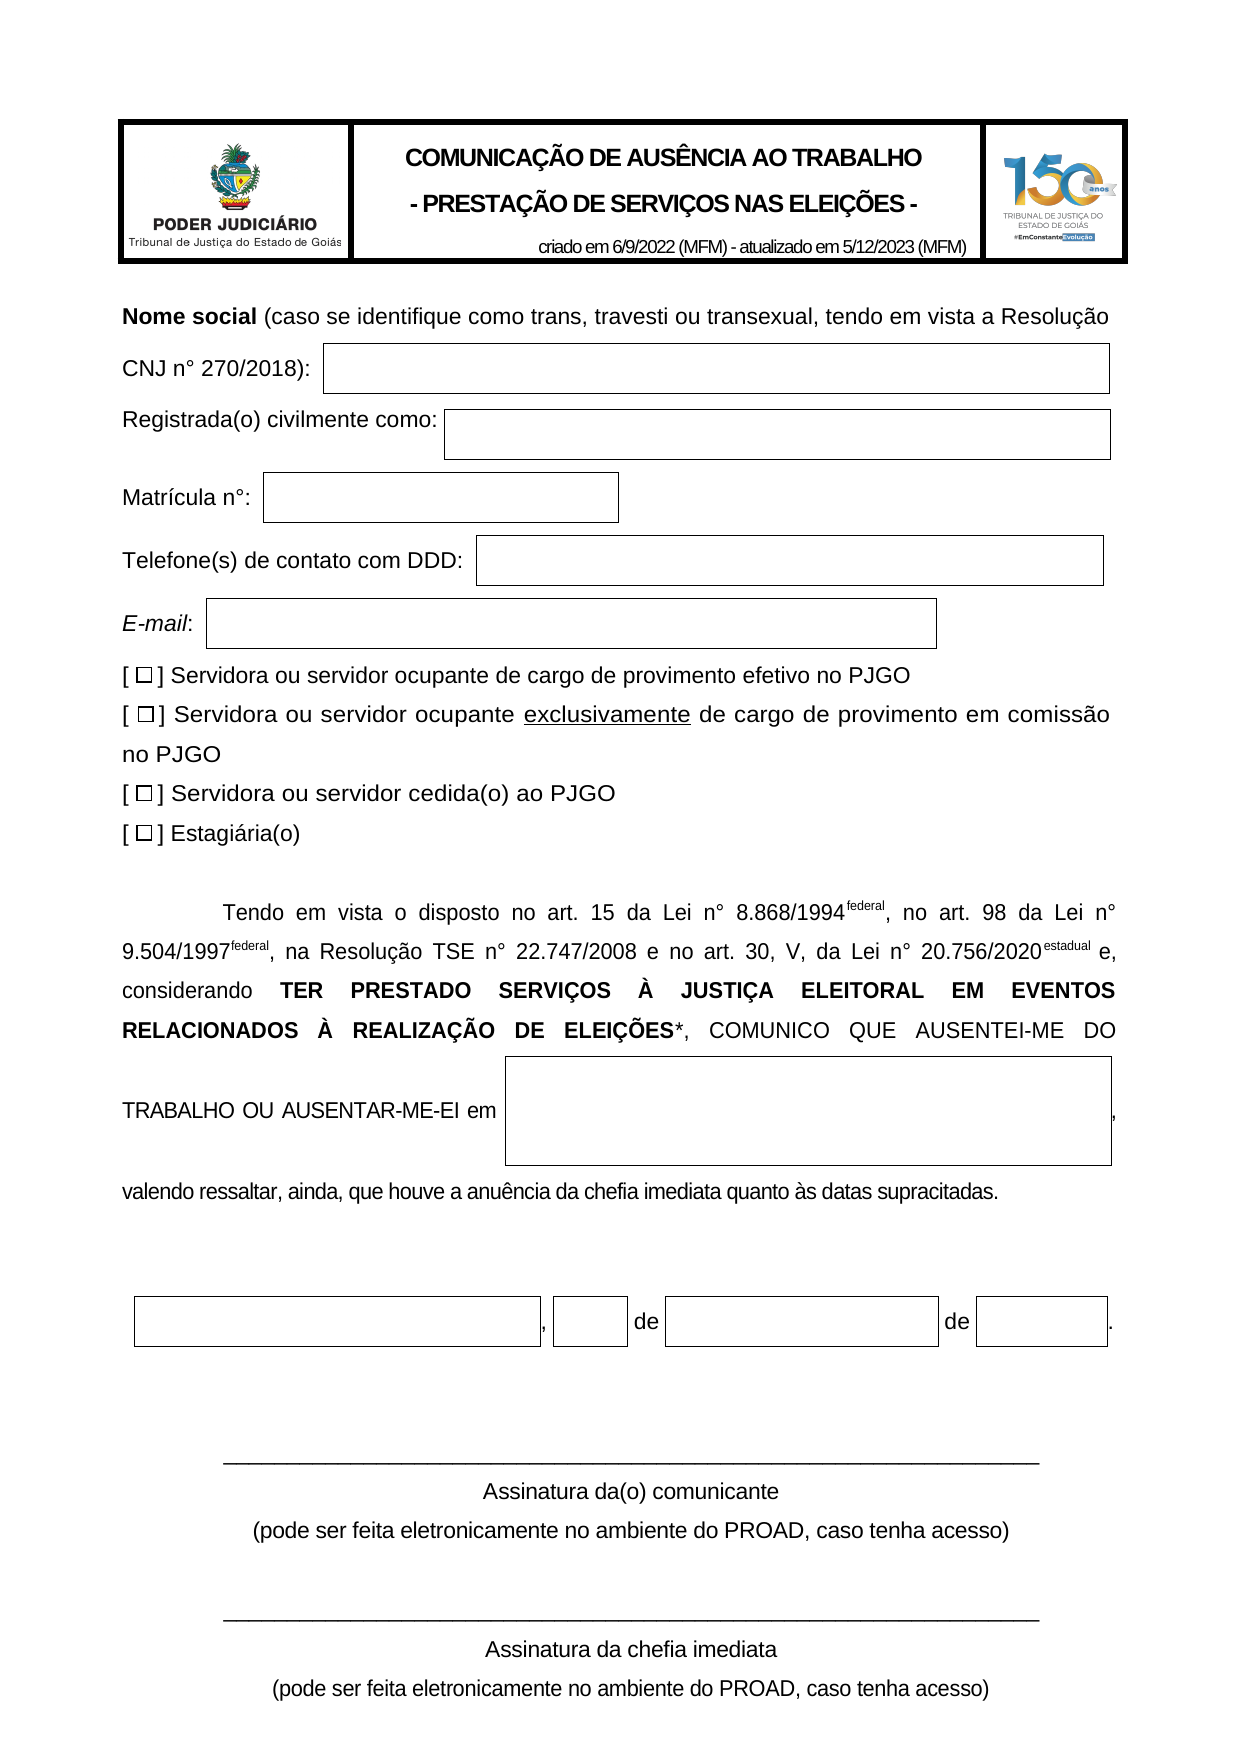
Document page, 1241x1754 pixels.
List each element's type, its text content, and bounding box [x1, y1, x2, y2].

text de [939, 1296, 976, 1346]
text [937, 598, 1111, 648]
text ________________________________________________________________ [122, 1438, 1140, 1465]
table_header [986, 125, 1122, 257]
picture [998, 148, 1119, 245]
text Tendo em vista o disposto no art. 15 da Lei n° 8.868/1994federal, no art. 98 da Lei n° 9.504/1997federal, na Resolução TSE n° 22.747/2008 e no art. 30, V, da Lei n° 20.756/2020estadual e, considerando TER PRESTADO SERVIÇOS À JUSTIÇA ELEITORAL EM EVENTOS RELACIONADOS À REALIZAÇÃO DE ELEIÇÕES*, COMUNICO QUE AUSENTEI-ME DO TRABALHO OU AUSENTAR-ME-EI em , valendo ressaltar, ainda, que houve a anuência da chefia imediata quanto às datas supracitadas. [122, 898, 1117, 1204]
text Matrícula n°: [122, 472, 263, 522]
text [ ] Estagiária(o) [122, 819, 1111, 846]
text . [1108, 1296, 1117, 1346]
text ________________________________________________________________ [122, 1596, 1140, 1623]
picture [128, 143, 341, 248]
text E-mail: [122, 598, 206, 648]
text Assinatura da(o) comunicante [122, 1478, 1140, 1504]
text [ ] Servidora ou servidor cedida(o) ao PJGO [122, 780, 1111, 806]
text Telefone(s) de contato com DDD: [122, 535, 476, 585]
text [ ] Servidora ou servidor ocupante exclusivamente de cargo de provimento em comissão no PJGO [122, 701, 1111, 767]
text de [628, 1296, 665, 1346]
table_header [124, 125, 348, 257]
text (pode ser feita eletronicamente no ambiente do PROAD, caso tenha acesso) [122, 1675, 1140, 1702]
text Assinatura da chefia imediata [122, 1636, 1140, 1662]
text , [541, 1296, 553, 1346]
text [619, 472, 1111, 522]
text (pode ser feita eletronicamente no ambiente do PROAD, caso tenha acesso) [122, 1517, 1140, 1544]
table_header COMUNICAÇÃO DE AUSÊNCIA AO TRABALHO - PRESTAÇÃO DE SERVIÇOS NAS ELEIÇÕES - criado em 6/9/2022 (MFM) - atualizado em 5/12/2023 (MFM) [354, 125, 980, 257]
text Nome social (caso se identifique como trans, travesti ou transexual, tendo em vista a Resolução CNJ n° 270/2018): [122, 303, 1111, 393]
text Registrada(o) civilmente como: [122, 406, 1111, 459]
text [ ] Servidora ou servidor ocupante de cargo de provimento efetivo no PJGO [122, 662, 1111, 688]
